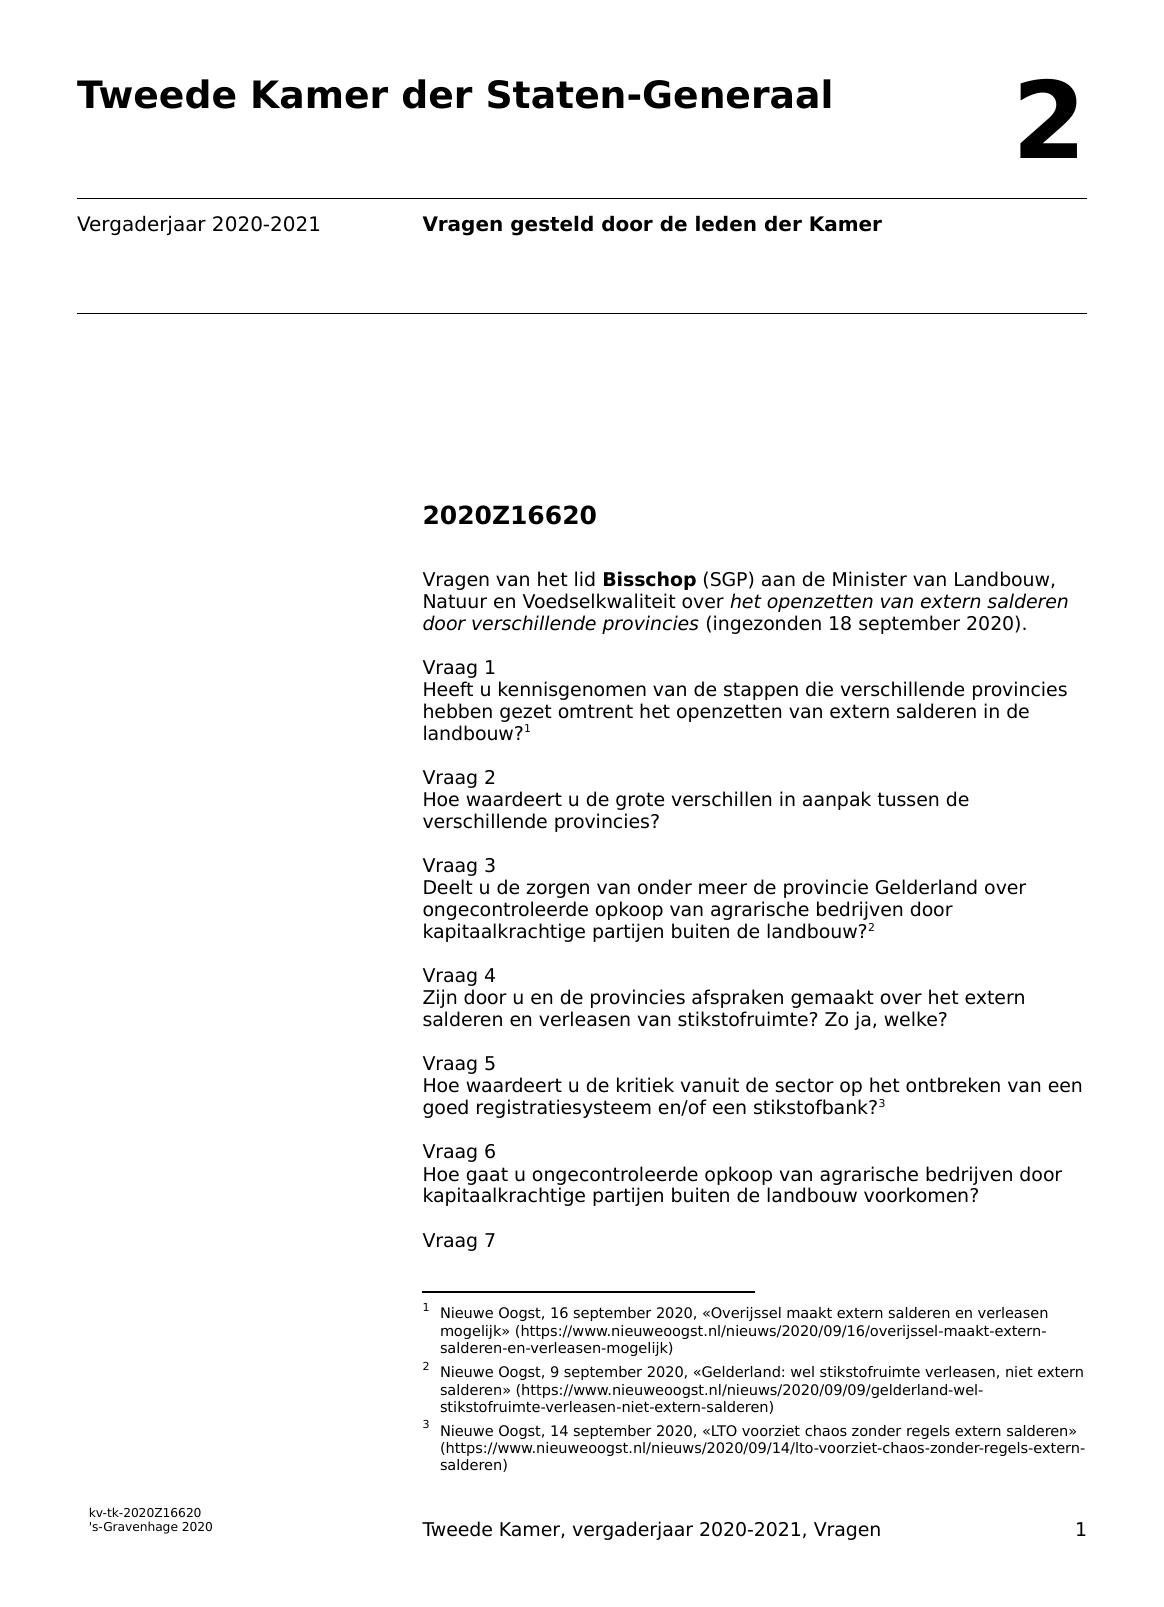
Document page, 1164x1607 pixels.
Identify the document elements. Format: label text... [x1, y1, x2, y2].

text Vraag 6 [422, 1141, 1087, 1163]
text Vragen van het lid Bisschop (SGP) aan de Minister van Landbouw, Natuur en Voedselkwaliteit over het openzetten van extern salderen door verschillende provincies (ingezonden 18 september 2020). [422, 569, 1087, 635]
text Nieuwe Oogst, 14 september 2020, «LTO voorziet chaos zonder regels extern salderen» (https://www.nieuweoogst.nl/nieuws/2020/09/14/lto-voorziet-chaos-zonder-regels-extern-salderen) [422, 1418, 1087, 1474]
text Heeft u kennisgenomen van de stappen die verschillende provincies hebben gezet omtrent het openzetten van extern salderen in de landbouw? [422, 679, 1087, 745]
text Zijn door u en de provincies afspraken gemaakt over het extern salderen en verleasen van stikstofruimte? Zo ja, welke? [422, 987, 1087, 1031]
text Vraag 3 [422, 855, 1087, 877]
text Hoe gaat u ongecontroleerde opkoop van agrarische bedrijven door kapitaalkrachtige partijen buiten de landbouw voorkomen? [422, 1163, 1087, 1207]
text Hoe waardeert u de grote verschillen in aanpak tussen de verschillende provincies? [422, 789, 1087, 833]
text Nieuwe Oogst, 9 september 2020, «Gelderland: wel stikstofruimte verleasen, niet extern salderen» (https://www.nieuweoogst.nl/nieuws/2020/09/09/gelderland-wel-stikstofruimte-verleasen-niet-extern-salderen) [422, 1360, 1087, 1416]
text Vraag 4 [422, 965, 1087, 987]
table_cell Vragen gesteld door de leden der Kamer [422, 199, 1087, 313]
text 's-Gravenhage 2020 [88, 1520, 323, 1534]
table_header 2 [886, 59, 1087, 198]
text Hoe waardeert u de kritiek vanuit de sector op het ontbreken van een goed registratiesysteem en/of een stikstofbank? [422, 1075, 1087, 1119]
text Vraag 2 [422, 767, 1087, 789]
table_header Tweede Kamer der Staten-Generaal [77, 59, 886, 198]
text Nieuwe Oogst, 16 september 2020, «Overijssel maakt extern salderen en verleasen mogelijk» (https://www.nieuweoogst.nl/nieuws/2020/09/16/overijssel-maakt-extern-salderen-en-verleasen-mogelijk) [422, 1301, 1087, 1357]
text Vraag 1 [422, 657, 1087, 679]
text kv-tk-2020Z16620 [88, 1506, 323, 1520]
text 2020Z16620 [422, 501, 1087, 531]
text Vraag 5 [422, 1053, 1087, 1075]
text Vraag 7 [422, 1229, 1087, 1252]
text Deelt u de zorgen van onder meer de provincie Gelderland over ongecontroleerde opkoop van agrarische bedrijven door kapitaalkrachtige partijen buiten de landbouw? [422, 877, 1087, 943]
table_cell Vergaderjaar 2020-2021 [77, 199, 422, 313]
